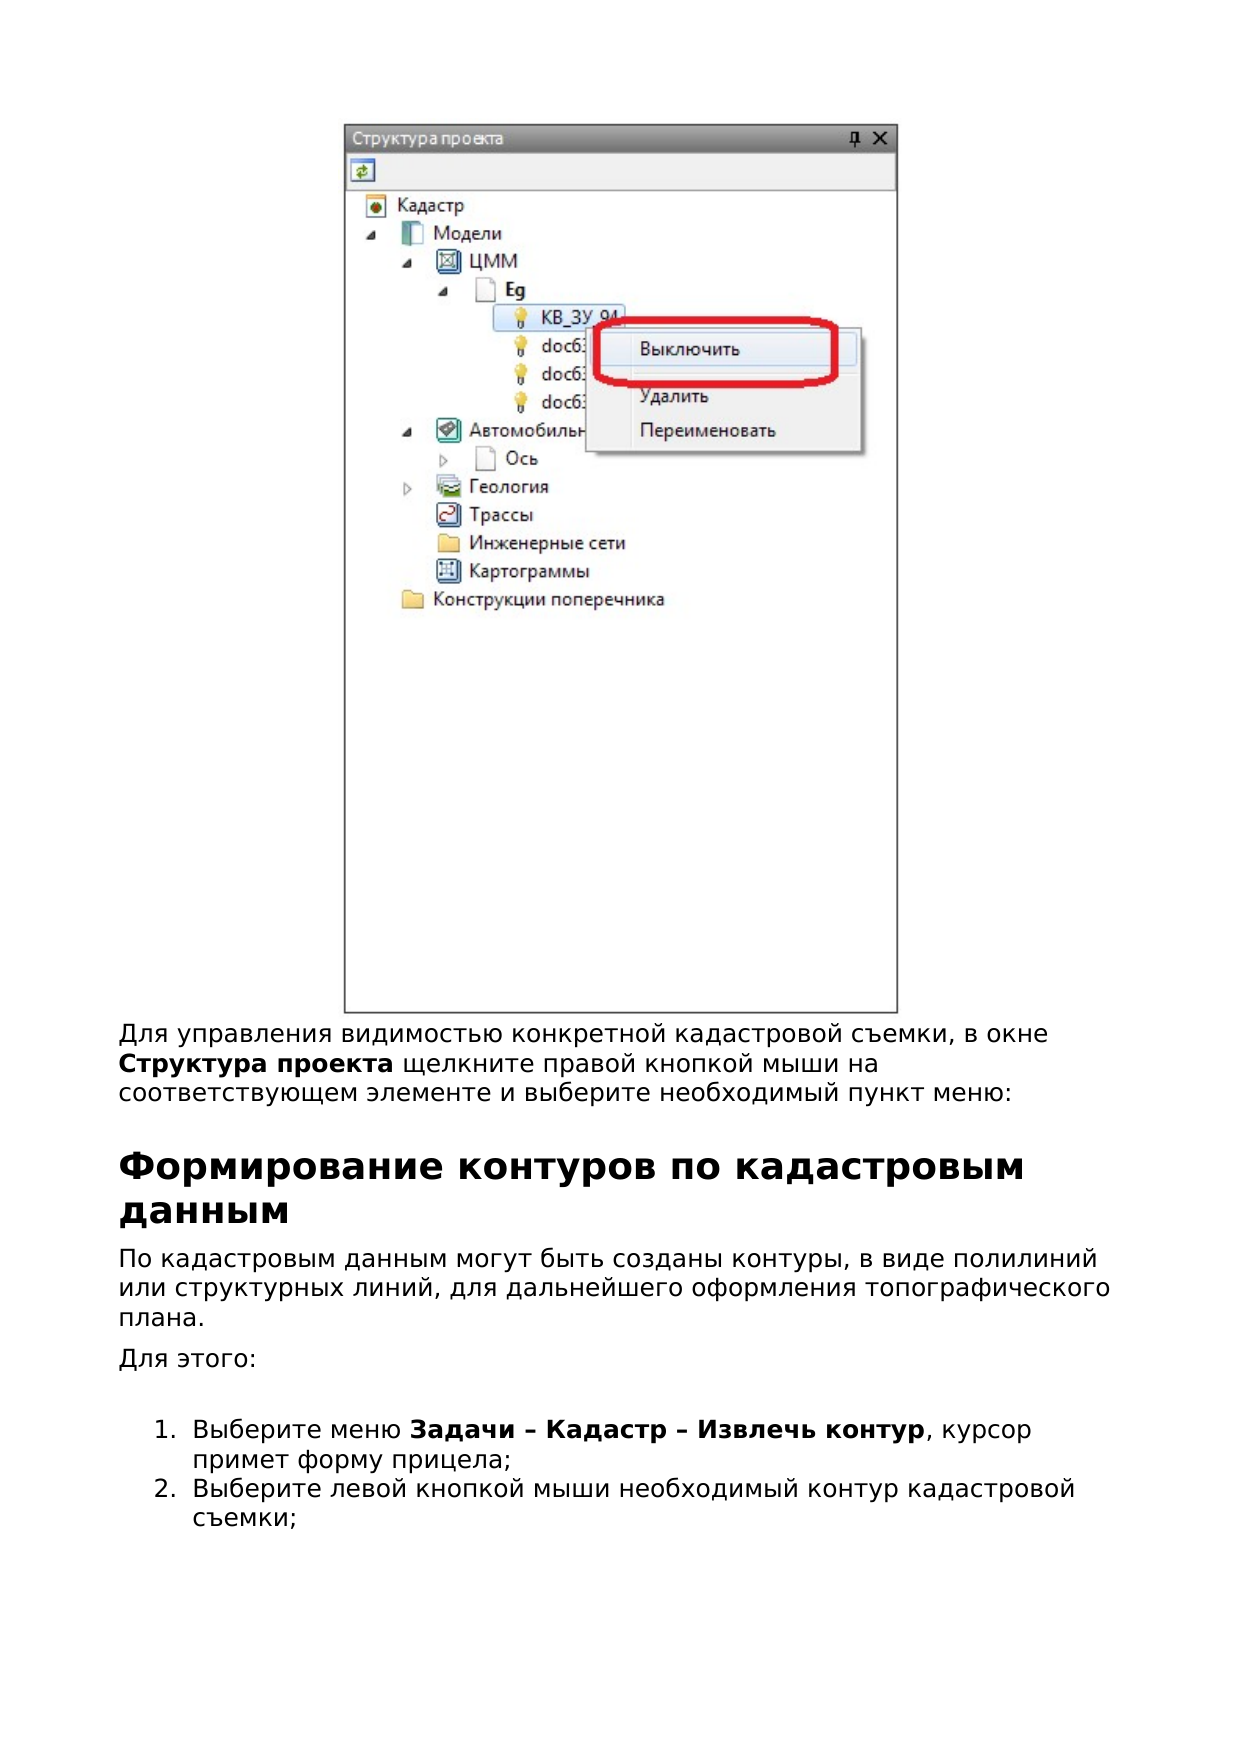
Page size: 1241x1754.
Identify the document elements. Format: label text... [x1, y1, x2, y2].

picture [338, 118, 903, 1020]
list Выберите левой кнопкой мыши необходимый контур кадастровой съемки; [177, 1474, 1122, 1532]
subtitle Формирование контуров по кадастровым данным [118, 1145, 1122, 1232]
text По кадастровым данным могут быть созданы контуры, в виде полилиний или структурных линий, для дальнейшего оформления топографического плана. [118, 1244, 1122, 1332]
text Для этого: [118, 1344, 1122, 1374]
text Для управления видимостью конкретной кадастровой съемки, в окне Структура проекта щелкните правой кнопкой мыши на соответствующем элементе и выберите необходимый пункт меню: [118, 118, 1122, 1107]
list Выберите меню Задачи – Кадастр – Извлечь контур, курсор примет форму прицела; [177, 1416, 1122, 1474]
